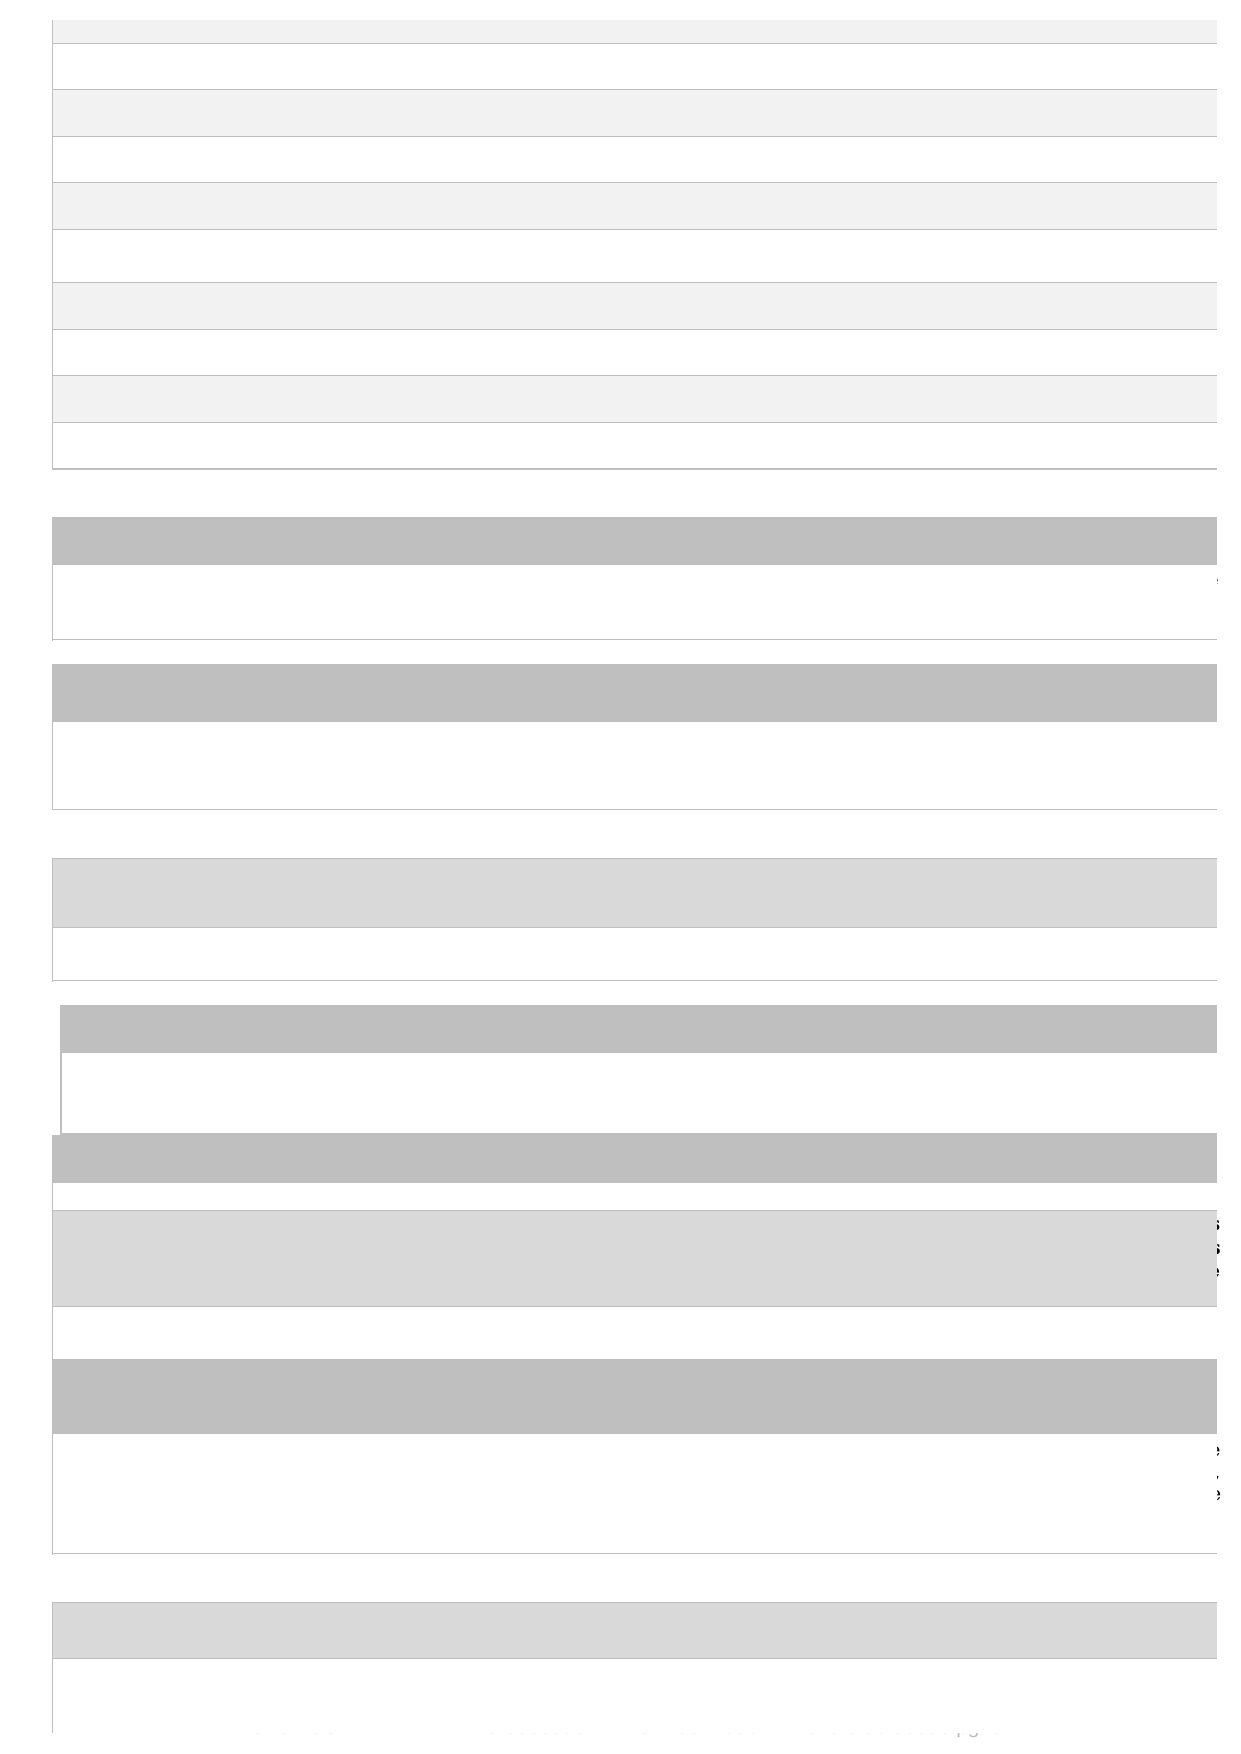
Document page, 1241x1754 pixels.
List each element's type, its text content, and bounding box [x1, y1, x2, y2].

text ESTUDOS PRELIMINARES 3633993 SEI 0017990-42.2025.6.05.8000 / pg. 3 [976, 1713, 1224, 1737]
text ESTUDOS PRELIMINARES 3633993 SEI 0017990-42.2025.6.05.8000 / pg. 3 [237, 1733, 957, 1737]
